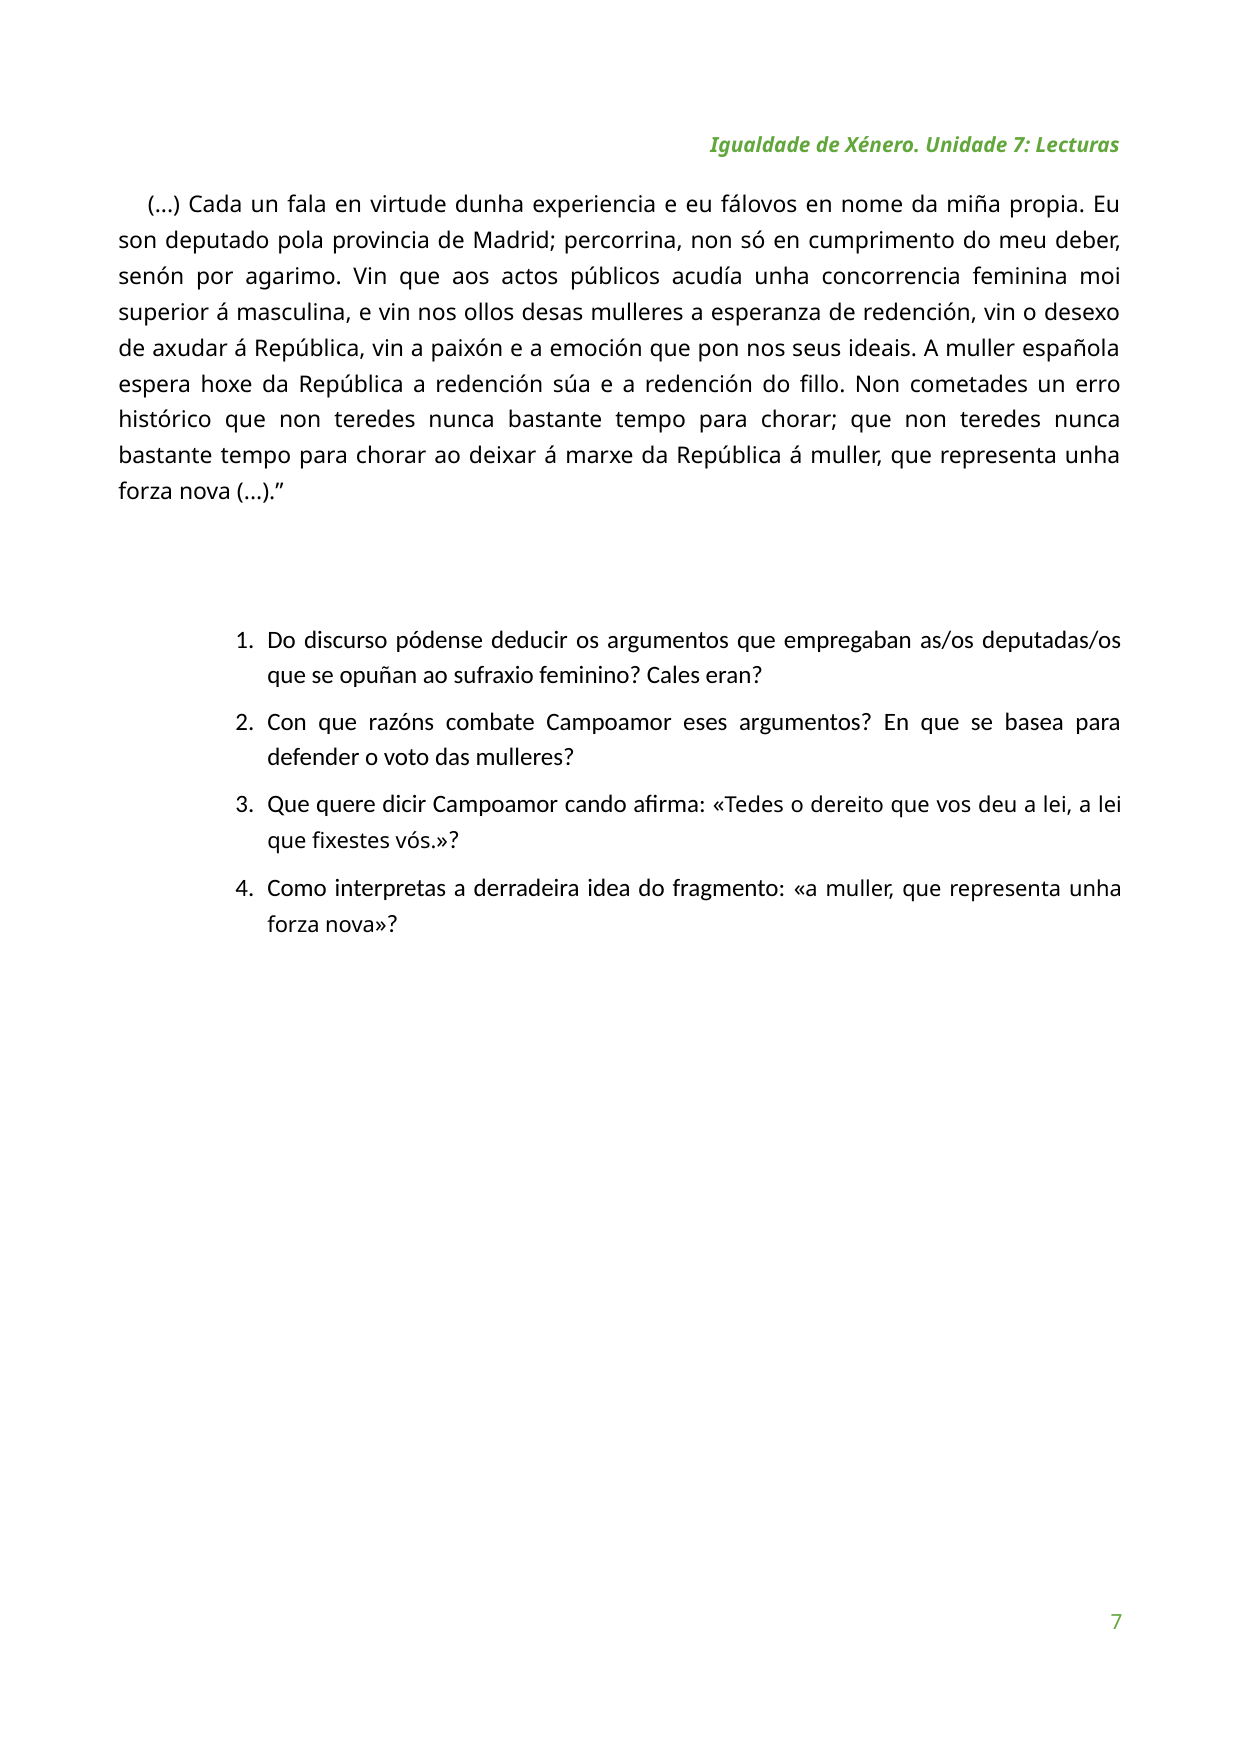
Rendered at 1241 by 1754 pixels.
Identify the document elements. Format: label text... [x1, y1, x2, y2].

list Do discurso pódense deducir os argumentos que empregaban as/os deputadas/os que se opuñan ao sufraxio feminino? Cales eran? [229, 624, 1122, 690]
text (...) Cada un fala en virtude dunha experiencia e eu fálovos en nome da miña propia. Eu son deputado pola provincia de Madrid; percorrina, non só en cumprimento do meu deber, senón por agarimo. Vin que aos actos públicos acudía unha concorrencia feminina moi superior á masculina, e vin nos ollos desas mulleres a esperanza de redención, vin o desexo de axudar á República, vin a paixón e a emoción que pon nos seus ideais. A muller española espera hoxe da República a redención súa e a redención do fillo. Non cometades un erro histórico que non teredes nunca bastante tempo para chorar; que non teredes nunca bastante tempo para chorar ao deixar á marxe da República á muller, que representa unha forza nova (...).” [118, 188, 1122, 507]
list Con que razóns combate Campoamor eses argumentos? En que se basea para defender o voto das mulleres? [229, 706, 1122, 772]
list Como interpretas a derradeira idea do fragmento: «a muller, que representa unha forza nova»? [229, 872, 1122, 939]
list Que quere dicir Campoamor cando afirma: «Tedes o dereito que vos deu a lei, a lei que fixestes vós.»? [229, 788, 1122, 855]
